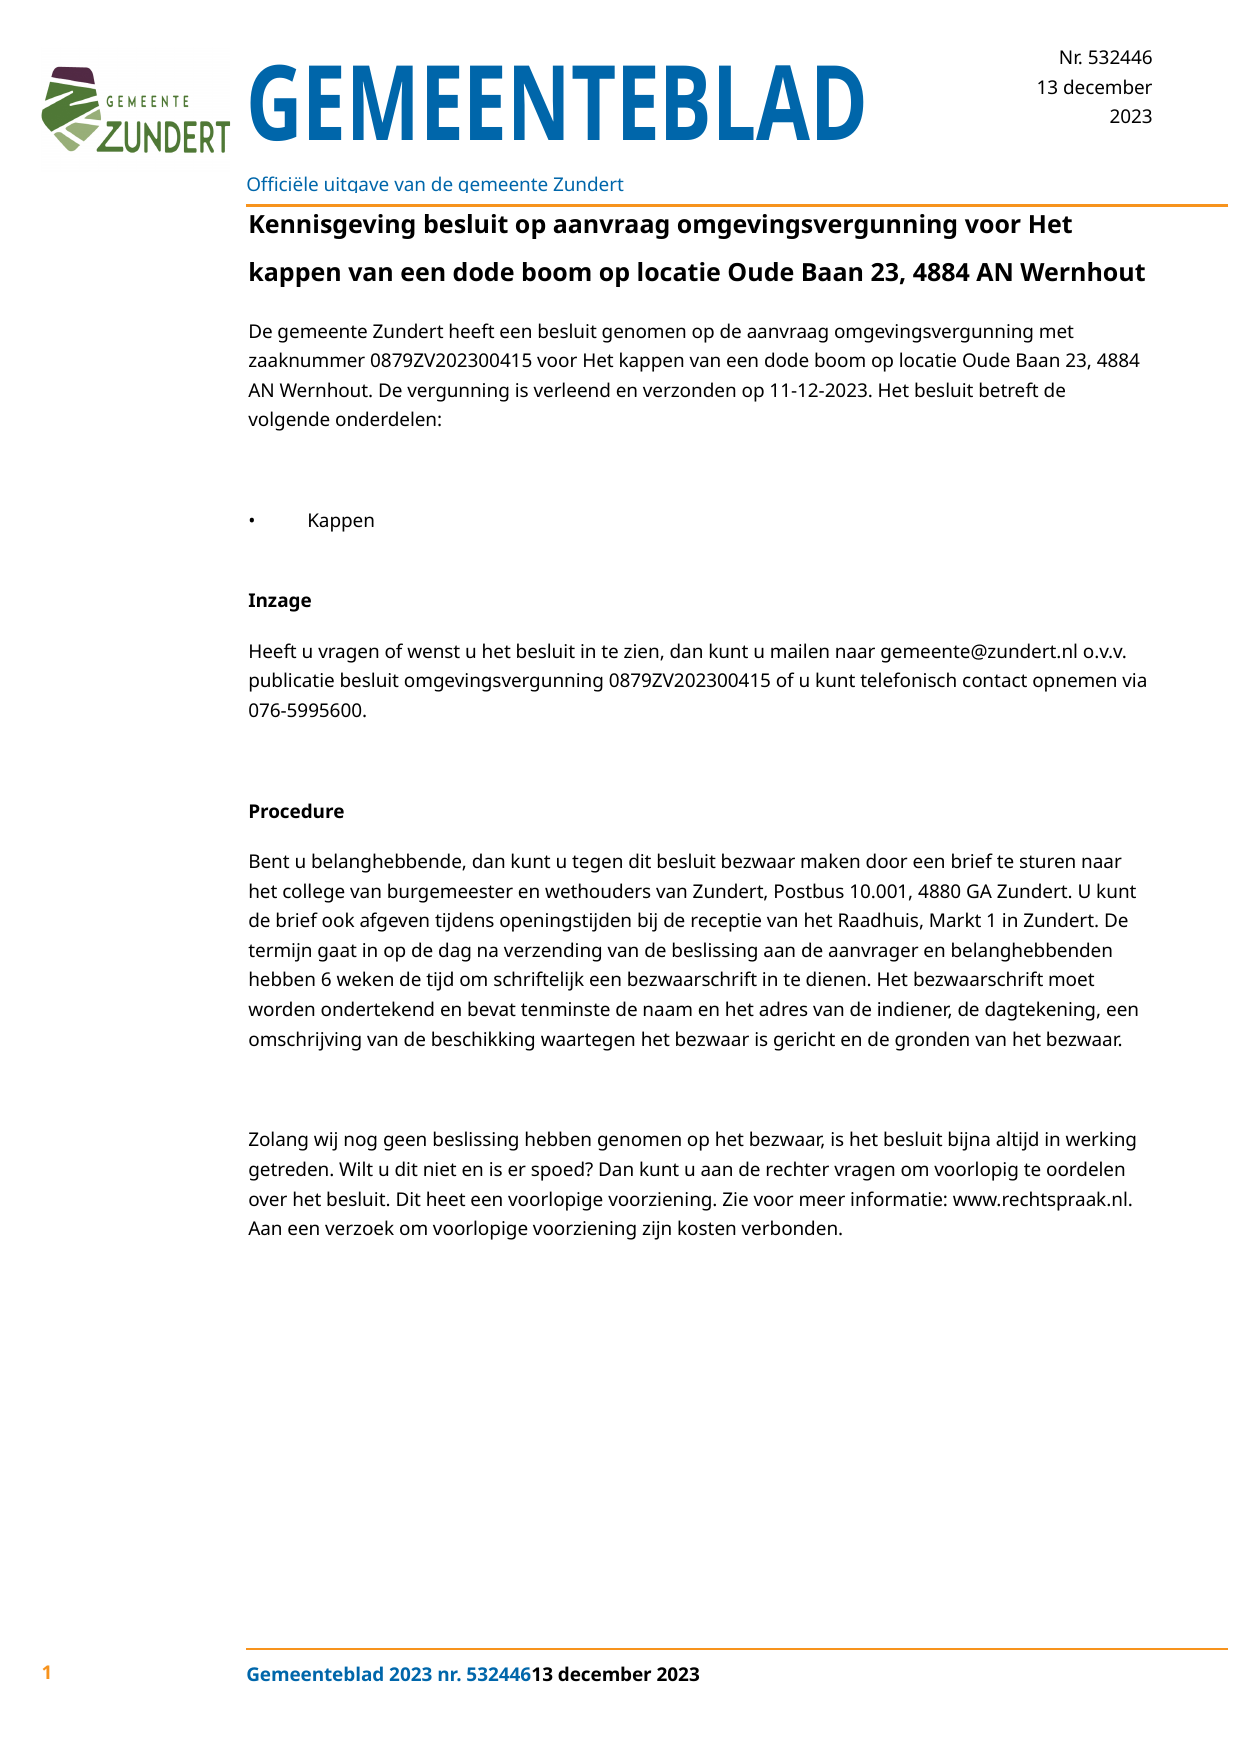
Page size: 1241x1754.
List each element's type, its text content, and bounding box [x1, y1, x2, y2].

text Bent u belanghebbende, dan kunt u tegen dit besluit bezwaar maken door een brief te sturen naar het college van burgemeester en wethouders van Zundert, Postbus 10.001, 4880 GA Zundert. U kunt de brief ook afgeven tijdens openingstijden bij de receptie van het Raadhuis, Markt 1 in Zundert. De termijn gaat in op de dag na verzending van de beslissing aan de aanvrager en belanghebbenden hebben 6 weken de tijd om schriftelijk een bezwaarschrift in te dienen. Het bezwaarschrift moet worden ondertekend en bevat tenminste de naam en het adres van de indiener, de dagtekening, een omschrijving van de beschikking waartegen het bezwaar is gericht en de gronden van het bezwaar. [248, 848, 1152, 1052]
text Heeft u vragen of wenst u het besluit in te zien, dan kunt u mailen naar gemeente@zundert.nl o.v.v. publicatie besluit omgevingsvergunning 0879ZV202300415 of u kunt telefonisch contact opnemen via 076-5995600. [248, 638, 1152, 723]
text Procedure [248, 798, 1152, 824]
text Kennisgeving besluit op aanvraag omgevingsvergunning voor Het kappen van een dode boom op locatie Oude Baan 23, 4884 AN Wernhout [248, 207, 1152, 288]
text De gemeente Zundert heeft een besluit genomen op de aanvraag omgevingsvergunning met zaaknummer 0879ZV202300415 voor Het kappen van een dode boom op locatie Oude Baan 23, 4884 AN Wernhout. De vergunning is verleend en verzonden op 11-12-2023. Het besluit betreft de volgende onderdelen: [248, 318, 1152, 432]
list Kappen [248, 507, 1152, 533]
text Zolang wij nog geen beslissing hebben genomen op het bezwaar, is het besluit bijna altijd in werking getreden. Wilt u dit niet en is er spoed? Dan kunt u aan de rechter vragen om voorlopig te oordelen over het besluit. Dit heet een voorlopige voorziening. Zie voor meer informatie: www.rechtspraak.nl. Aan een verzoek om voorlopige voorziening zijn kosten verbonden. [248, 1127, 1152, 1241]
text Inzage [248, 587, 1152, 613]
picture [41, 47, 231, 172]
